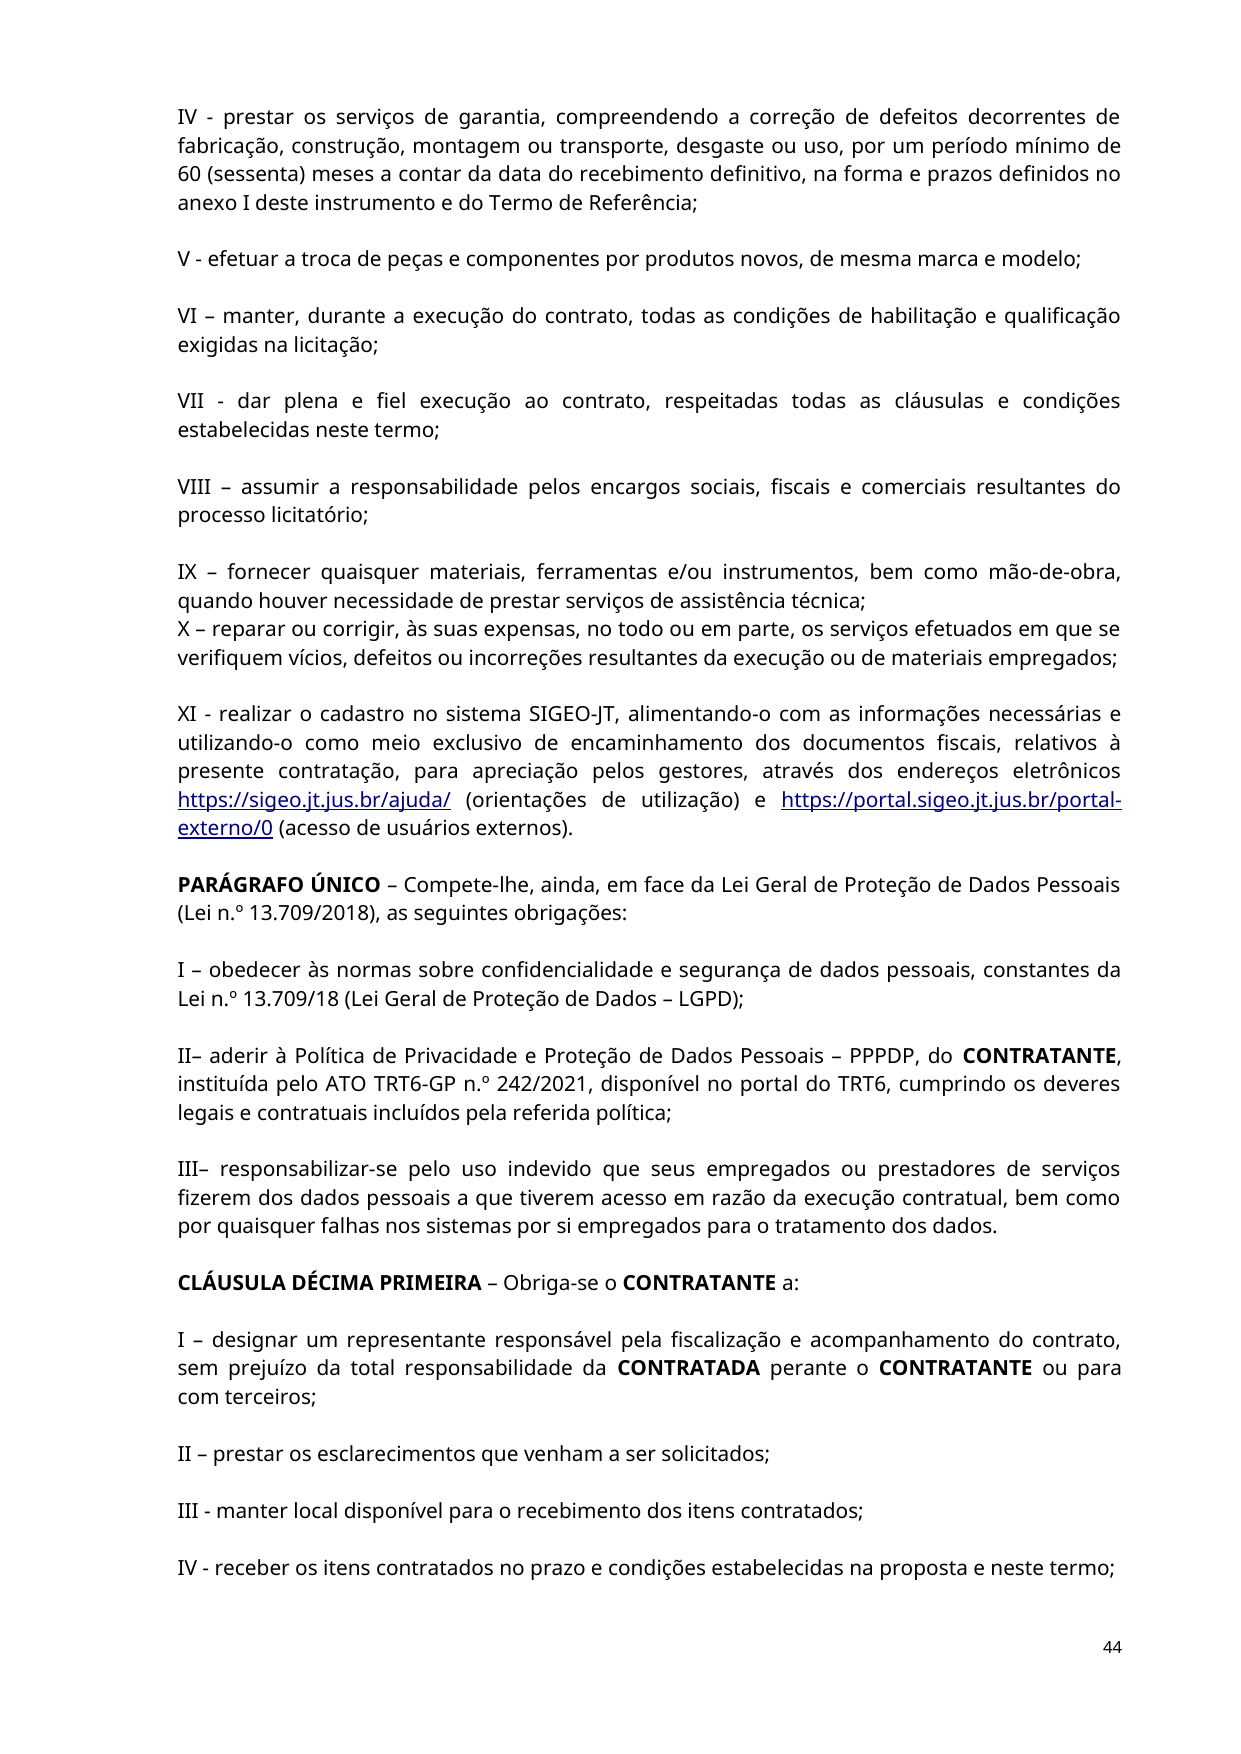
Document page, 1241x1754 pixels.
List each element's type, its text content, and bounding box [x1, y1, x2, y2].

text X – reparar ou corrigir, às suas expensas, no todo ou em parte, os serviços efetuados em que se verifiquem vícios, defeitos ou incorreções resultantes da execução ou de materiais empregados; [177, 614, 1122, 671]
text VI – manter, durante a execução do contrato, todas as condições de habilitação e qualificação exigidas na licitação; [177, 301, 1122, 358]
text V - efetuar a troca de peças e componentes por produtos novos, de mesma marca e modelo; [177, 244, 1122, 273]
text PARÁGRAFO ÚNICO – Compete-lhe, ainda, em face da Lei Geral de Proteção de Dados Pessoais (Lei n.º 13.709/2018), as seguintes obrigações: [177, 870, 1122, 927]
text XI - realizar o cadastro no sistema SIGEO-JT, alimentando-o com as informações necessárias e utilizando-o como meio exclusivo de encaminhamento dos documentos fiscais, relativos à presente contratação, para apreciação pelos gestores, através dos endereços eletrônicos https://sigeo.jt.jus.br/ajuda/ (orientações de utilização) e https://portal.sigeo.jt.jus.br/portal-externo/0 (acesso de usuários externos). [177, 699, 1122, 842]
text II– aderir à Política de Privacidade e Proteção de Dados Pessoais – PPPDP, do CONTRATANTE, instituída pelo ATO TRT6-GP n.º 242/2021, disponível no portal do TRT6, cumprindo os deveres legais e contratuais incluídos pela referida política; [177, 1041, 1122, 1126]
text VII - dar plena e fiel execução ao contrato, respeitadas todas as cláusulas e condições estabelecidas neste termo; [177, 387, 1122, 443]
text III - manter local disponível para o recebimento dos itens contratados; [177, 1496, 1122, 1524]
text VIII – assumir a responsabilidade pelos encargos sociais, fiscais e comerciais resultantes do processo licitatório; [177, 472, 1122, 529]
text II – prestar os esclarecimentos que venham a ser solicitados; [177, 1439, 1122, 1467]
text I – obedecer às normas sobre confidencialidade e segurança de dados pessoais, constantes da Lei n.º 13.709/18 (Lei Geral de Proteção de Dados – LGPD); [177, 955, 1122, 1012]
text CLÁUSULA DÉCIMA PRIMEIRA – Obriga-se o CONTRATANTE a: [177, 1268, 1122, 1297]
text IX – fornecer quaisquer materiais, ferramentas e/ou instrumentos, bem como mão-de-obra, quando houver necessidade de prestar serviços de assistência técnica; [177, 557, 1122, 614]
text I – designar um representante responsável pela fiscalização e acompanhamento do contrato, sem prejuízo da total responsabilidade da CONTRATADA perante o CONTRATANTE ou para com terceiros; [177, 1325, 1122, 1410]
text IV - receber os itens contratados no prazo e condições estabelecidas na proposta e neste termo; [177, 1553, 1122, 1581]
text IV - prestar os serviços de garantia, compreendendo a correção de defeitos decorrentes de fabricação, construção, montagem ou transporte, desgaste ou uso, por um período mínimo de 60 (sessenta) meses a contar da data do recebimento definitivo, na forma e prazos definidos no anexo I deste instrumento e do Termo de Referência; [177, 102, 1122, 216]
text III– responsabilizar-se pelo uso indevido que seus empregados ou prestadores de serviços fizerem dos dados pessoais a que tiverem acesso em razão da execução contratual, bem como por quaisquer falhas nos sistemas por si empregados para o tratamento dos dados. [177, 1154, 1122, 1240]
